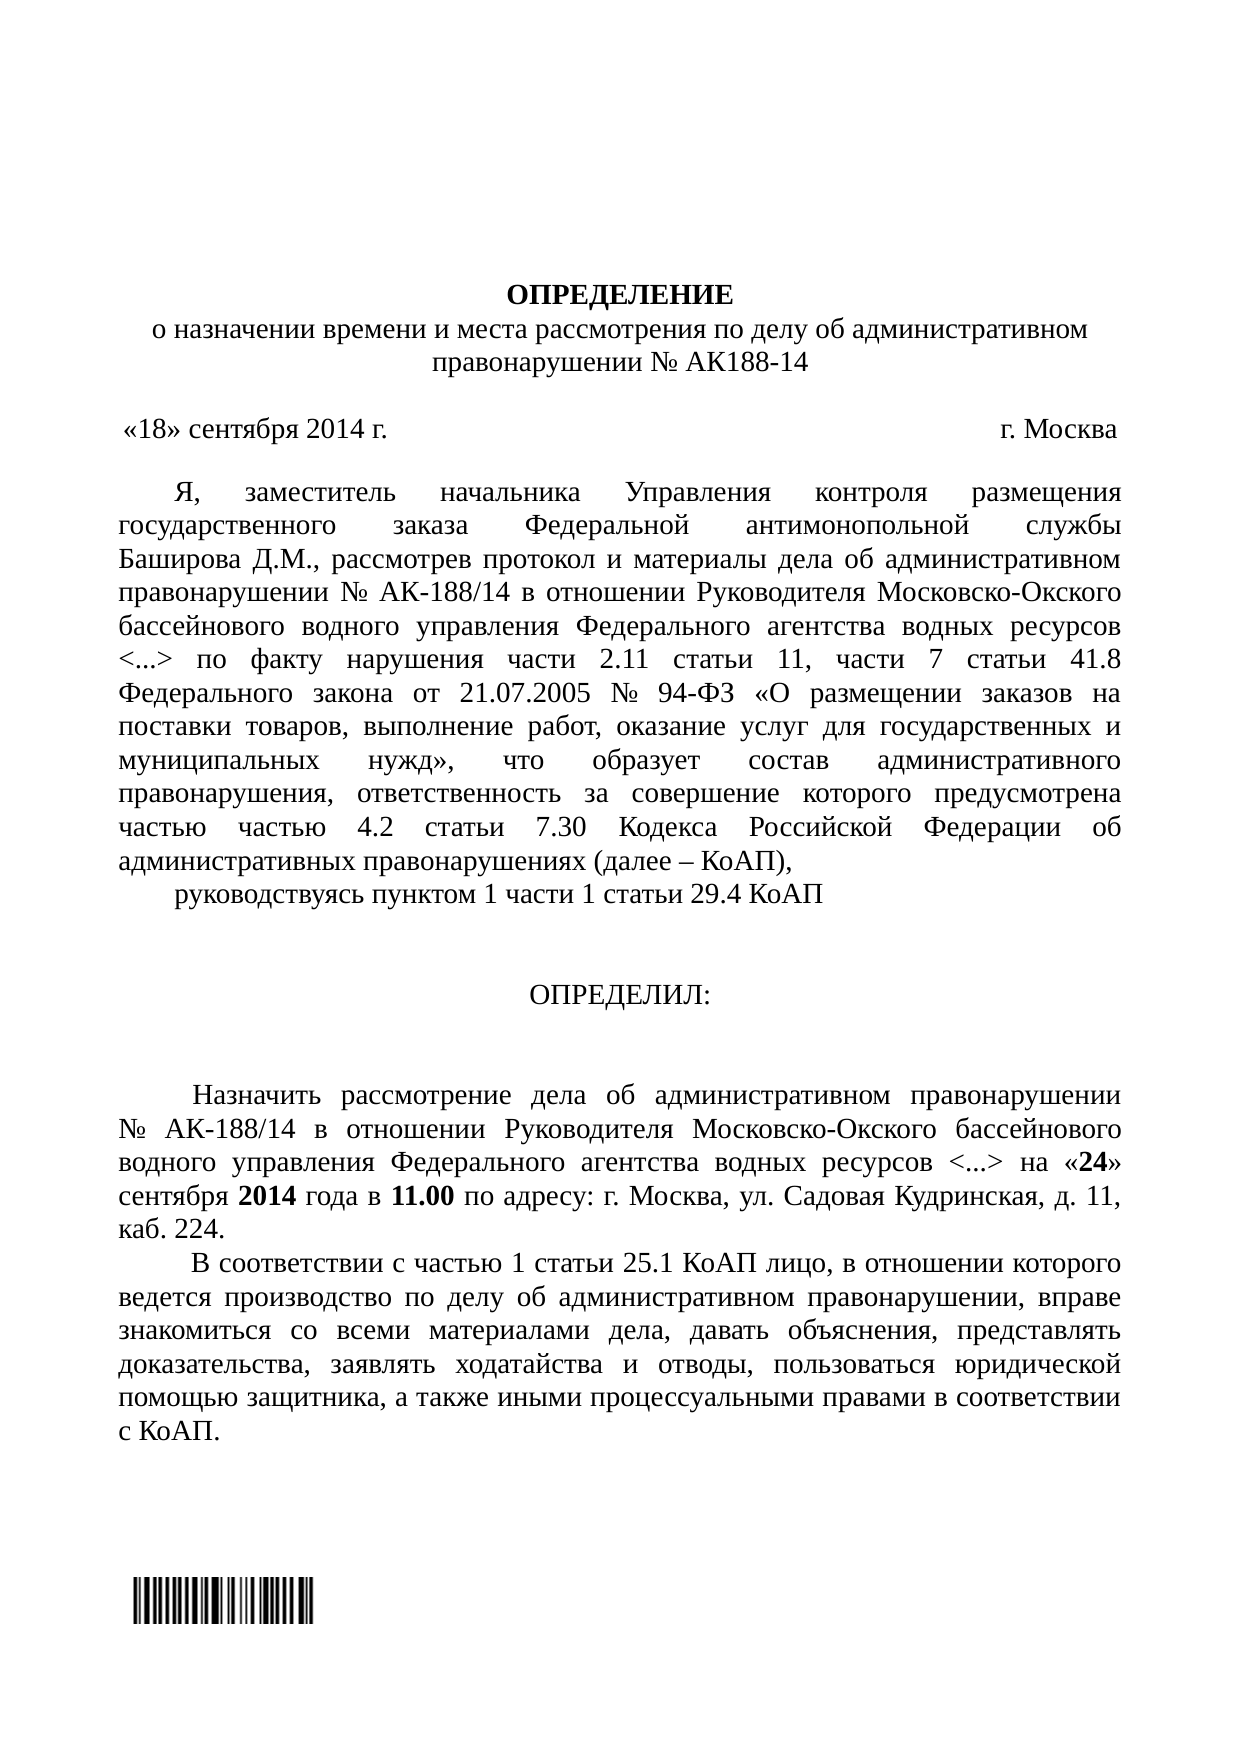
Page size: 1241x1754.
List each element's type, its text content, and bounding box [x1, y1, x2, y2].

text ОПРЕДЕЛЕНИЕ [118, 277, 1122, 311]
text Я, заместитель начальника Управления контроля размещения государственного заказа Федеральной антимонопольной службы Баширова Д.М., рассмотрев протокол и материалы дела об административном правонарушении № АК-188/14 в отношении Руководителя Московско-Окского бассейнового водного управления Федерального агентства водных ресурсов <...> по факту нарушения части 2.11 статьи 11, части 7 статьи 41.8 Федерального закона от 21.07.2005 № 94-ФЗ «О размещении заказов на поставки товаров, выполнение работ, оказание услуг для государственных и муниципальных нужд», что образует состав административного правонарушения, ответственность за совершение которого предусмотрена частью частью 4.2 статьи 7.30 Кодекса Российской Федерации об административных правонарушениях (далее – КоАП), [118, 474, 1122, 876]
text «18» сентября 2014 г. г. Москва [118, 411, 1122, 445]
text о назначении времени и места рассмотрения по делу об административном правонарушении № АК188-14 [118, 311, 1122, 378]
text Назначить рассмотрение дела об административном правонарушении № АК-188/14 в отношении Руководителя Московско-Окского бассейнового водного управления Федерального агентства водных ресурсов <...> на «24» сентября 2014 года в 11.00 по адресу: г. Москва, ул. Садовая Кудринская, д. 11, каб. 224. [118, 1077, 1122, 1245]
text В соответствии с частью 1 статьи 25.1 КоАП лицо, в отношении которого ведется производство по делу об административном правонарушении, вправе знакомиться со всеми материалами дела, давать объяснения, представлять доказательства, заявлять ходатайства и отводы, пользоваться юридической помощью защитника, а также иными процессуальными правами в соответствии с КоАП. [118, 1245, 1122, 1446]
text руководствуясь пунктом 1 части 1 статьи 29.4 КоАП [118, 876, 1122, 910]
picture [118, 1577, 331, 1624]
text ОПРЕДЕЛИЛ: [118, 977, 1122, 1010]
